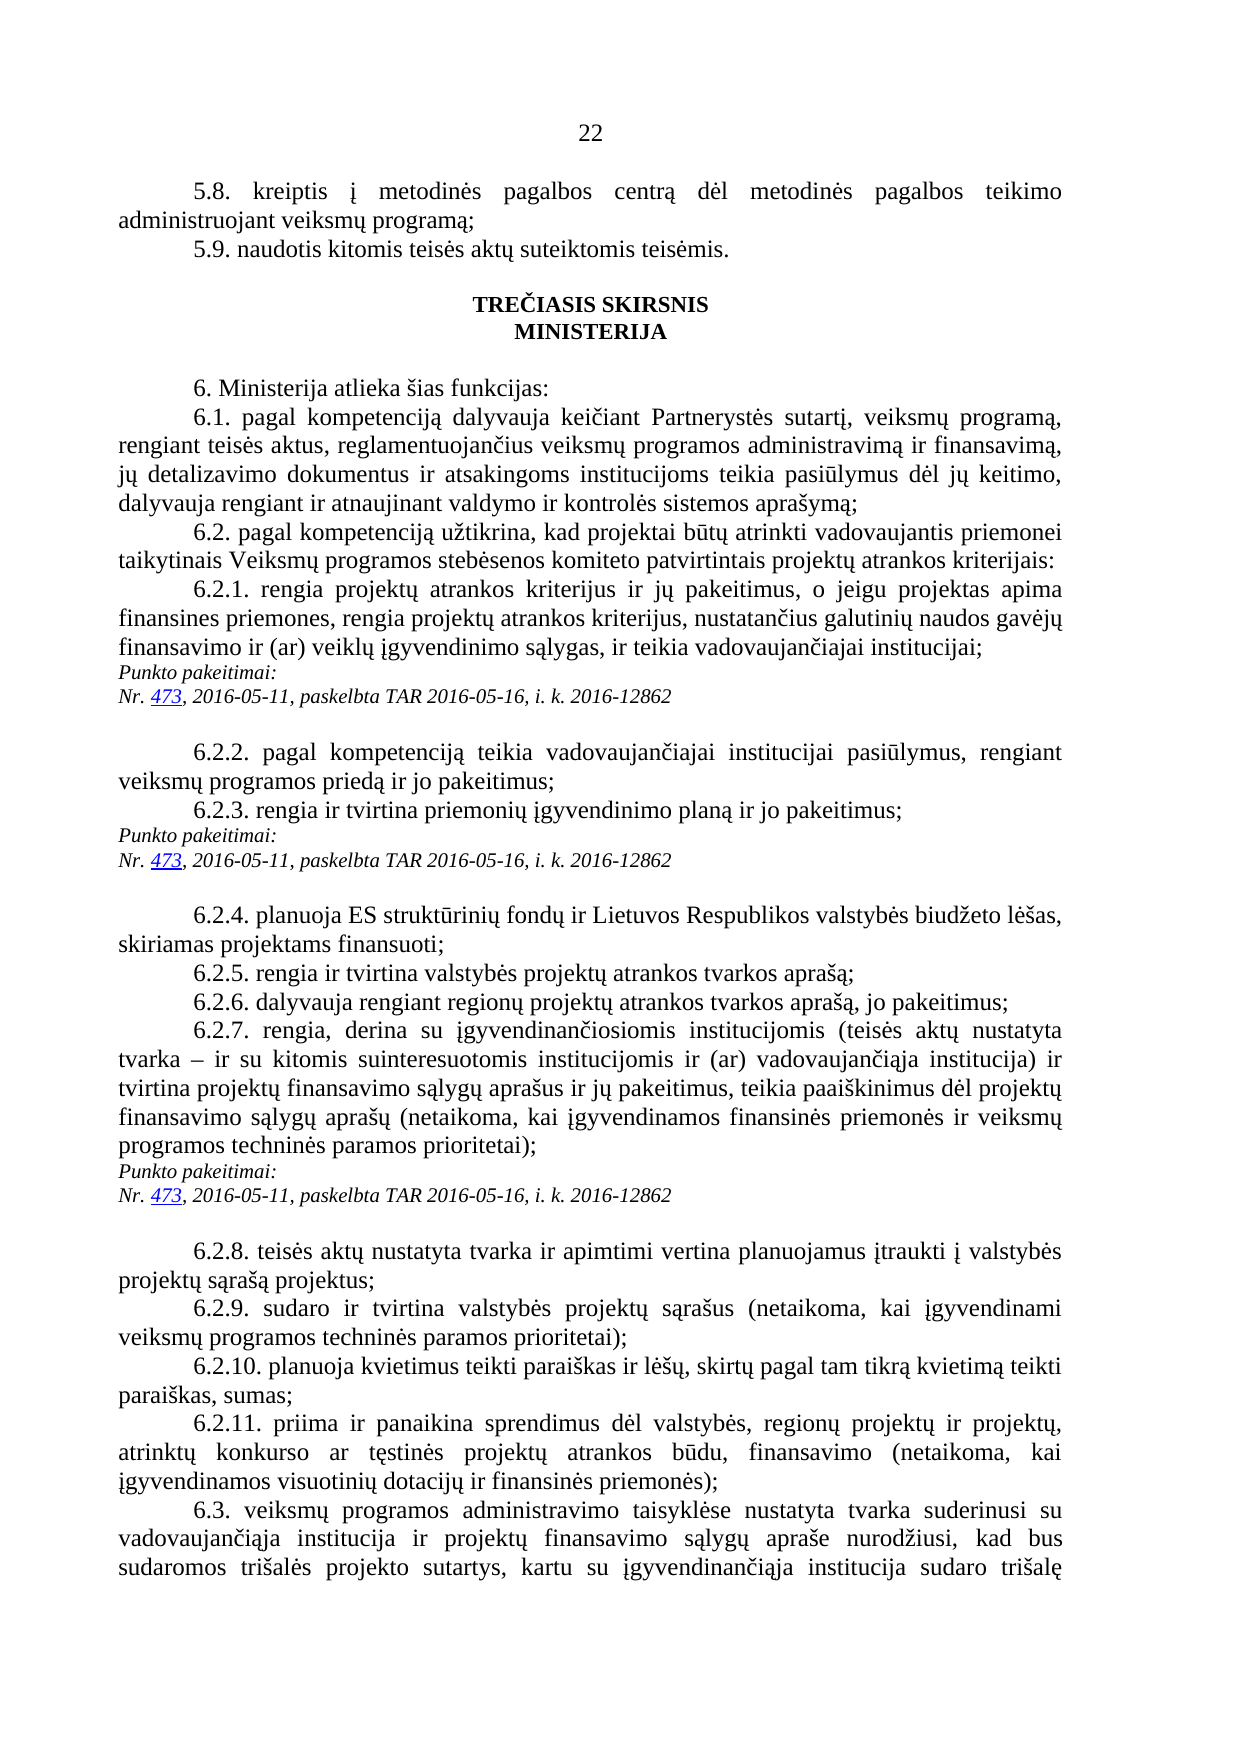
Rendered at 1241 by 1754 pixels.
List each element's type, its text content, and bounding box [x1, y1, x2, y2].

text 6.2.6. dalyvauja rengiant regionų projektų atrankos tvarkos aprašą, jo pakeitimus; [118, 987, 1063, 1015]
text Punkto pakeitimai: [118, 1159, 1063, 1183]
text 6.2.5. rengia ir tvirtina valstybės projektų atrankos tvarkos aprašą; [118, 958, 1063, 987]
text 6.2.11. priima ir panaikina sprendimus dėl valstybės, regionų projektų ir projektų, atrinktų konkurso ar tęstinės projektų atrankos būdu, finansavimo (netaikoma, kai įgyvendinamos visuotinių dotacijų ir finansinės priemonės); [118, 1408, 1063, 1495]
text 6.1. pagal kompetenciją dalyvauja keičiant Partnerystės sutartį, veiksmų programą, rengiant teisės aktus, reglamentuojančius veiksmų programos administravimą ir finansavimą, jų detalizavimo dokumentus ir atsakingoms institucijoms teikia pasiūlymus dėl jų keitimo, dalyvauja rengiant ir atnaujinant valdymo ir kontrolės sistemos aprašymą; [118, 402, 1063, 517]
text MINISTERIJA [118, 318, 1063, 344]
text TREČIASIS SKIRSNIS [118, 291, 1063, 318]
text 6.2.7. rengia, derina su įgyvendinančiosiomis institucijomis (teisės aktų nustatyta tvarka – ir su kitomis suinteresuotomis institucijomis ir (ar) vadovaujančiąja institucija) ir tvirtina projektų finansavimo sąlygų aprašus ir jų pakeitimus, teikia paaiškinimus dėl projektų finansavimo sąlygų aprašų (netaikoma, kai įgyvendinamos finansinės priemonės ir veiksmų programos techninės paramos prioritetai); [118, 1015, 1063, 1159]
text 6.3. veiksmų programos administravimo taisyklėse nustatyta tvarka suderinusi su vadovaujančiąja institucija ir projektų finansavimo sąlygų apraše nurodžiusi, kad bus sudaromos trišalės projekto sutartys, kartu su įgyvendinančiąja institucija sudaro trišalę [118, 1495, 1063, 1581]
text 6.2.9. sudaro ir tvirtina valstybės projektų sąrašus (netaikoma, kai įgyvendinami veiksmų programos techninės paramos prioritetai); [118, 1293, 1063, 1351]
text 6.2.4. planuoja ES struktūrinių fondų ir Lietuvos Respublikos valstybės biudžeto lėšas, skiriamas projektams finansuoti; [118, 900, 1063, 958]
text Punkto pakeitimai: [118, 660, 1063, 684]
text 6.2. pagal kompetenciją užtikrina, kad projektai būtų atrinkti vadovaujantis priemonei taikytinais Veiksmų programos stebėsenos komiteto patvirtintais projektų atrankos kriterijais: [118, 517, 1063, 574]
text 6.2.8. teisės aktų nustatyta tvarka ir apimtimi vertina planuojamus įtraukti į valstybės projektų sąrašą projektus; [118, 1236, 1063, 1293]
text 5.9. naudotis kitomis teisės aktų suteiktomis teisėmis. [118, 234, 1063, 263]
text 6.2.3. rengia ir tvirtina priemonių įgyvendinimo planą ir jo pakeitimus; [118, 795, 1063, 823]
text Punkto pakeitimai: [118, 823, 1063, 847]
text 6.2.2. pagal kompetenciją teikia vadovaujančiajai institucijai pasiūlymus, rengiant veiksmų programos priedą ir jo pakeitimus; [118, 737, 1063, 795]
text Nr. 473, 2016-05-11, paskelbta TAR 2016-05-16, i. k. 2016-12862 [118, 847, 1063, 872]
text Nr. 473, 2016-05-11, paskelbta TAR 2016-05-16, i. k. 2016-12862 [118, 1183, 1063, 1207]
text Nr. 473, 2016-05-11, paskelbta TAR 2016-05-16, i. k. 2016-12862 [118, 684, 1063, 708]
text 6.2.1. rengia projektų atrankos kriterijus ir jų pakeitimus, o jeigu projektas apima finansines priemones, rengia projektų atrankos kriterijus, nustatančius galutinių naudos gavėjų finansavimo ir (ar) veiklų įgyvendinimo sąlygas, ir teikia vadovaujančiajai institucijai; [118, 574, 1063, 660]
text 6.2.10. planuoja kvietimus teikti paraiškas ir lėšų, skirtų pagal tam tikrą kvietimą teikti paraiškas, sumas; [118, 1351, 1063, 1408]
text 5.8. kreiptis į metodinės pagalbos centrą dėl metodinės pagalbos teikimo administruojant veiksmų programą; [118, 176, 1063, 234]
text 6. Ministerija atlieka šias funkcijas: [118, 373, 1063, 402]
